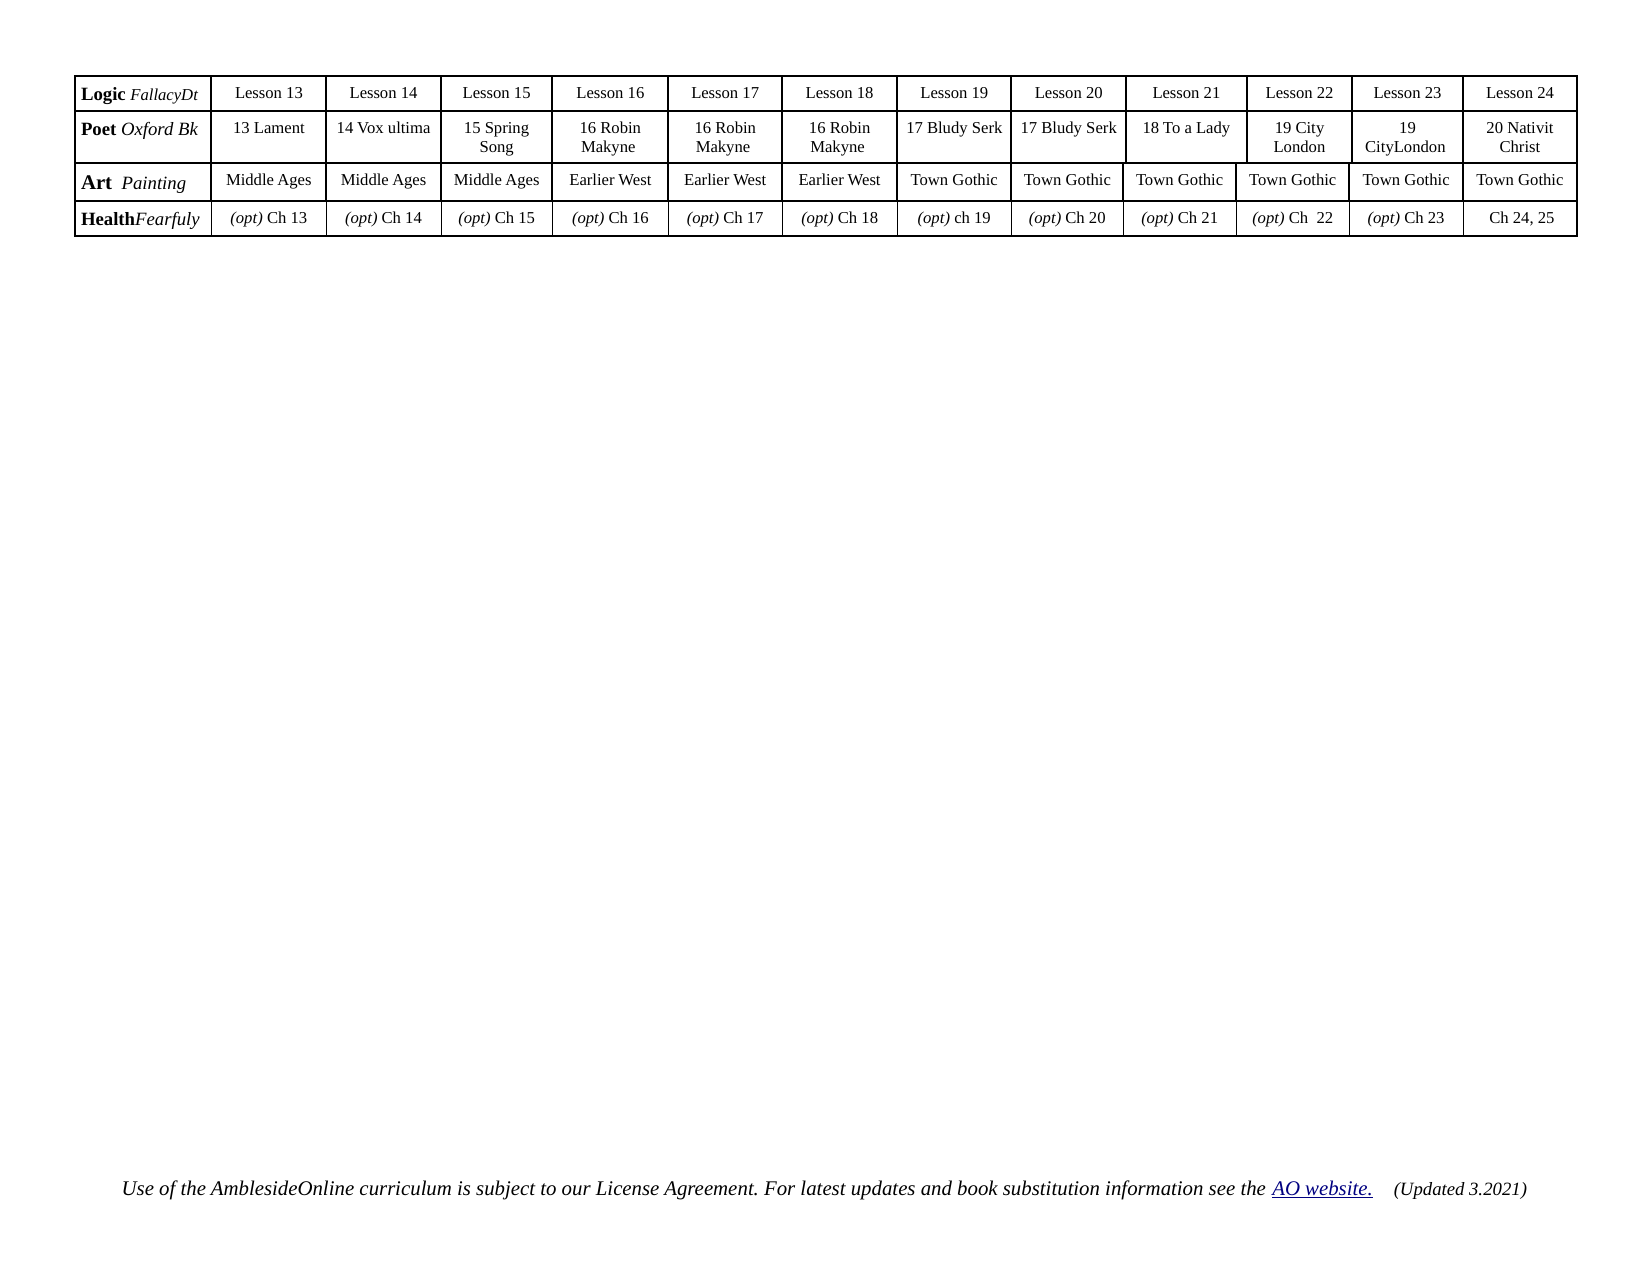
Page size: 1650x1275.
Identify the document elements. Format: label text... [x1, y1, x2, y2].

table_cell 16 Robin Makyne [669, 112, 781, 162]
table_cell Poet Oxford Bk [76, 112, 210, 162]
table_cell Lesson 19 [898, 77, 1010, 110]
table_cell Town Gothic [898, 164, 1010, 199]
table_cell Town Gothic [1237, 164, 1348, 199]
table_cell 19 City London [1248, 112, 1351, 162]
table_cell Town Gothic [1124, 164, 1235, 199]
table_cell Earlier West [783, 164, 896, 199]
table_cell Lesson 23 [1353, 77, 1462, 110]
table_cell 20 Nativit Christ [1464, 112, 1576, 162]
table_cell 19 CityLondon [1353, 112, 1462, 162]
table_cell Middle Ages [212, 164, 325, 199]
table_cell Lesson 22 [1248, 77, 1351, 110]
table_cell Town Gothic [1350, 164, 1462, 199]
table_cell Lesson 20 [1012, 77, 1125, 110]
table_cell 16 Robin Makyne [783, 112, 896, 162]
table_cell (opt) Ch 20 [1012, 202, 1123, 235]
table_cell Town Gothic [1464, 164, 1576, 199]
table_cell Lesson 15 [442, 77, 551, 110]
table_cell (opt) Ch 17 [669, 202, 782, 235]
table_cell Lesson 24 [1464, 77, 1576, 110]
table_cell (opt) Ch 14 [327, 202, 441, 235]
table_cell 15 Spring Song [442, 112, 551, 162]
table_cell (opt) Ch 16 [553, 202, 668, 235]
table_cell Middle Ages [442, 164, 551, 199]
table_cell Lesson 18 [783, 77, 896, 110]
table_cell Lesson 17 [669, 77, 781, 110]
table_cell (opt) Ch 22 [1237, 202, 1349, 235]
table_cell Middle Ages [327, 164, 440, 199]
table_cell 14 Vox ultima [327, 112, 440, 162]
table_cell 13 Lament [212, 112, 325, 162]
table_cell (opt) Ch 18 [783, 202, 897, 235]
table_cell Lesson 21 [1127, 77, 1246, 110]
table_cell (opt) Ch 15 [442, 202, 552, 235]
table_cell 16 Robin Makyne [553, 112, 667, 162]
table_cell Lesson 16 [553, 77, 667, 110]
table_cell (opt) ch 19 [898, 202, 1011, 235]
table_cell Logic FallacyDt [76, 77, 210, 110]
table_cell Ch 24, 25 [1464, 202, 1576, 235]
table_cell Earlier West [553, 164, 667, 199]
table_cell Town Gothic [1012, 164, 1122, 199]
table_cell Art Painting [76, 164, 210, 199]
table_cell Lesson 13 [212, 77, 325, 110]
table_cell 18 To a Lady [1127, 112, 1246, 162]
table_cell 17 Bludy Serk [1012, 112, 1125, 162]
table_cell 17 Bludy Serk [898, 112, 1010, 162]
table_cell (opt) Ch 21 [1124, 202, 1236, 235]
table_cell Earlier West [669, 164, 781, 199]
table_cell (opt) Ch 23 [1350, 202, 1463, 235]
table_cell HealthFearfuly [76, 202, 211, 235]
table_cell (opt) Ch 13 [212, 202, 326, 235]
table_cell Lesson 14 [327, 77, 440, 110]
